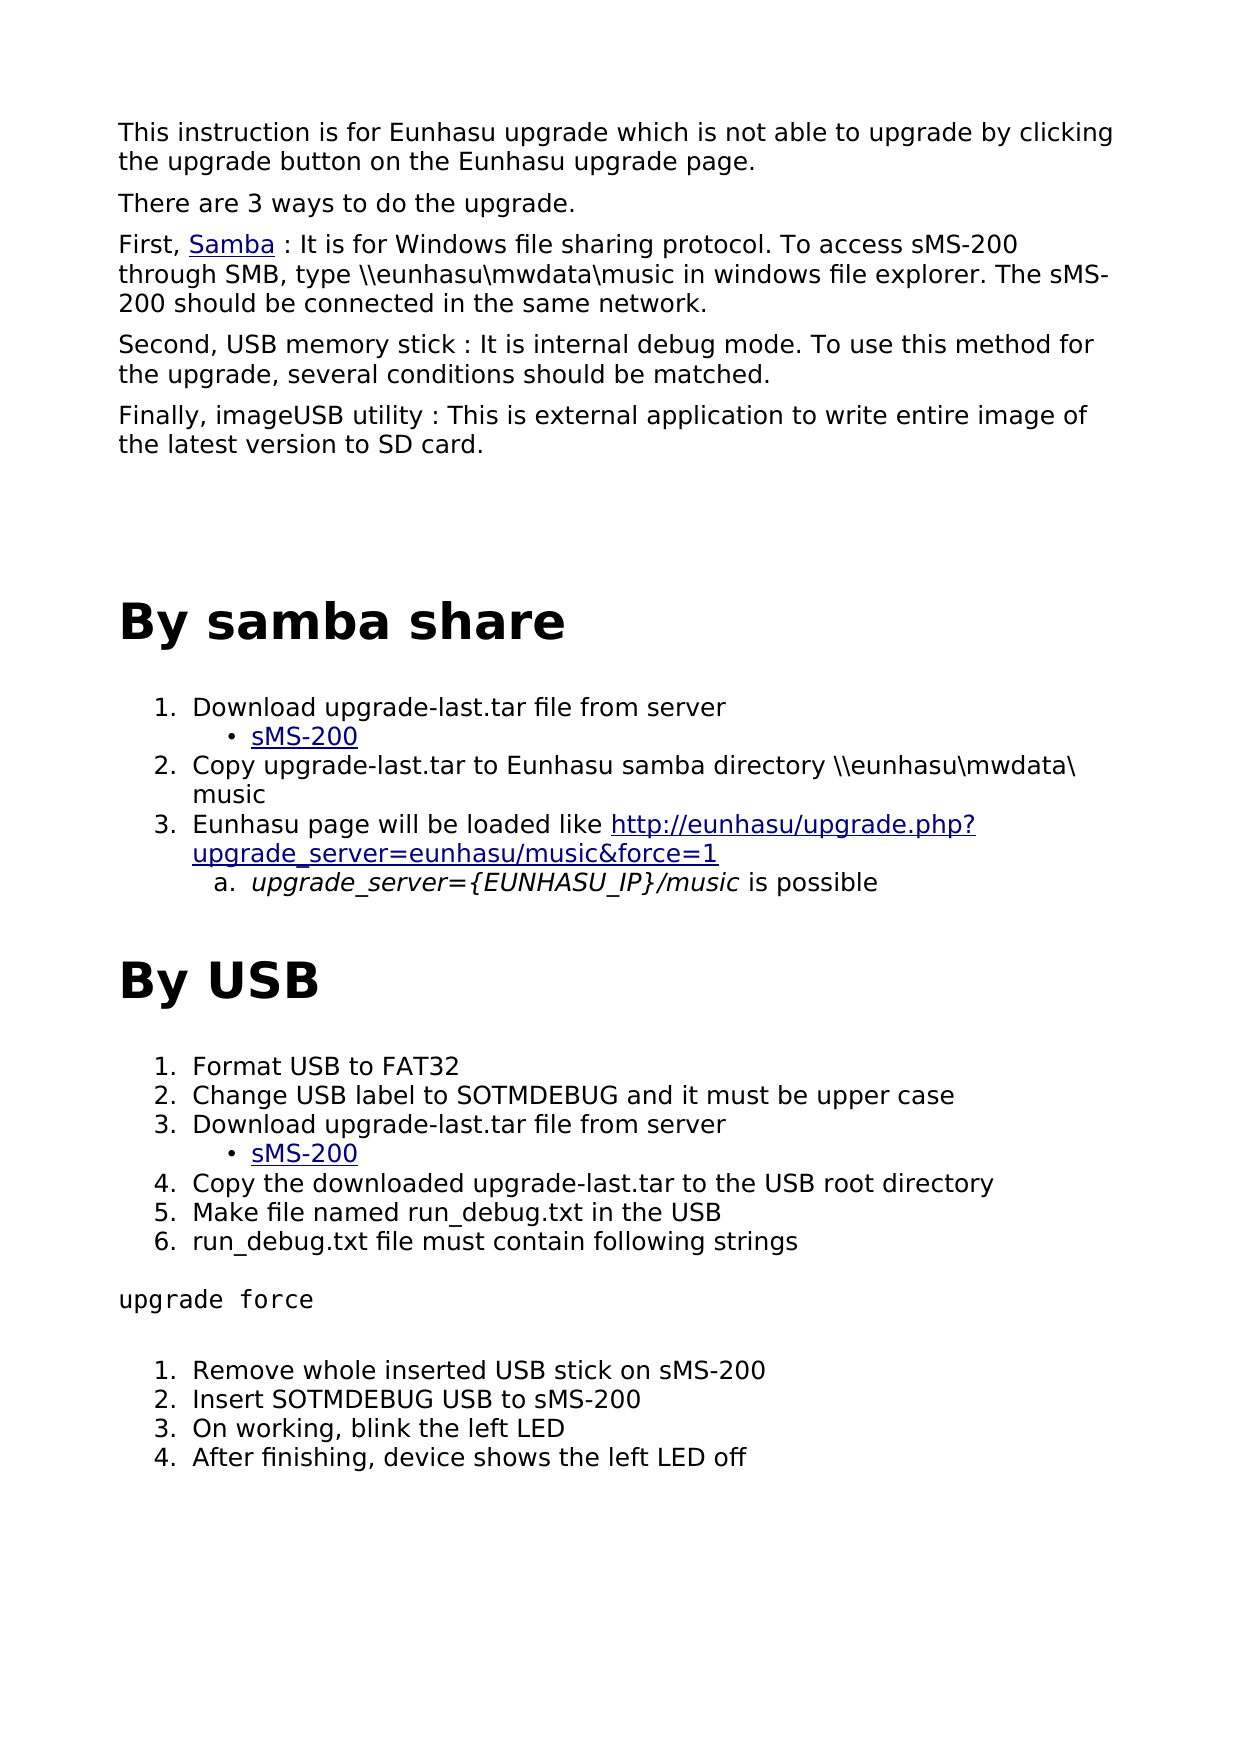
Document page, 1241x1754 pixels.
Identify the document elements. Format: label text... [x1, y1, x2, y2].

list Make file named run_debug.txt in the USB [177, 1198, 1122, 1227]
subtitle By USB [118, 952, 1122, 1010]
list On working, blink the left LED [177, 1414, 1122, 1444]
list Download upgrade-last.tar file from server [177, 693, 1122, 722]
list Format USB to FAT32 [177, 1052, 1122, 1081]
list Copy the downloaded upgrade-last.tar to the USB root directory [177, 1169, 1122, 1198]
text There are 3 ways to do the upgrade. [118, 189, 1122, 218]
text Second, USB memory stick : It is internal debug mode. To use this method for the upgrade, several conditions should be matched. [118, 331, 1122, 389]
text First, Samba : It is for Windows file sharing protocol. To access sMS-200 through SMB, type \\eunhasu\mwdata\music in windows file explorer. The sMS-200 should be connected in the same network. [118, 231, 1122, 318]
list Eunhasu page will be loaded like http://eunhasu/upgrade.php?upgrade_server=eunhasu/music&force=1 [177, 810, 1122, 868]
list Insert SOTMDEBUG USB to sMS-200 [177, 1385, 1122, 1414]
list upgrade_server={EUNHASU_IP}/music is possible [236, 868, 1122, 897]
subtitle By samba share [118, 593, 1122, 651]
list Download upgrade-last.tar file from server [177, 1110, 1122, 1139]
list Copy upgrade-last.tar to Eunhasu samba directory \\eunhasu\mwdata\music [177, 752, 1122, 810]
list Change USB label to SOTMDEBUG and it must be upper case [177, 1081, 1122, 1110]
list sMS-200 [236, 722, 1122, 752]
text This instruction is for Eunhasu upgrade which is not able to upgrade by clicking the upgrade button on the Eunhasu upgrade page. [118, 118, 1122, 176]
text upgrade force [118, 1286, 1122, 1315]
list After finishing, device shows the left LED off [177, 1444, 1122, 1473]
list run_debug.txt file must contain following strings [177, 1227, 1122, 1256]
list Remove whole inserted USB stick on sMS-200 [177, 1356, 1122, 1385]
text Finally, imageUSB utility : This is external application to write entire image of the latest version to SD card. [118, 401, 1122, 460]
list sMS-200 [236, 1139, 1122, 1169]
